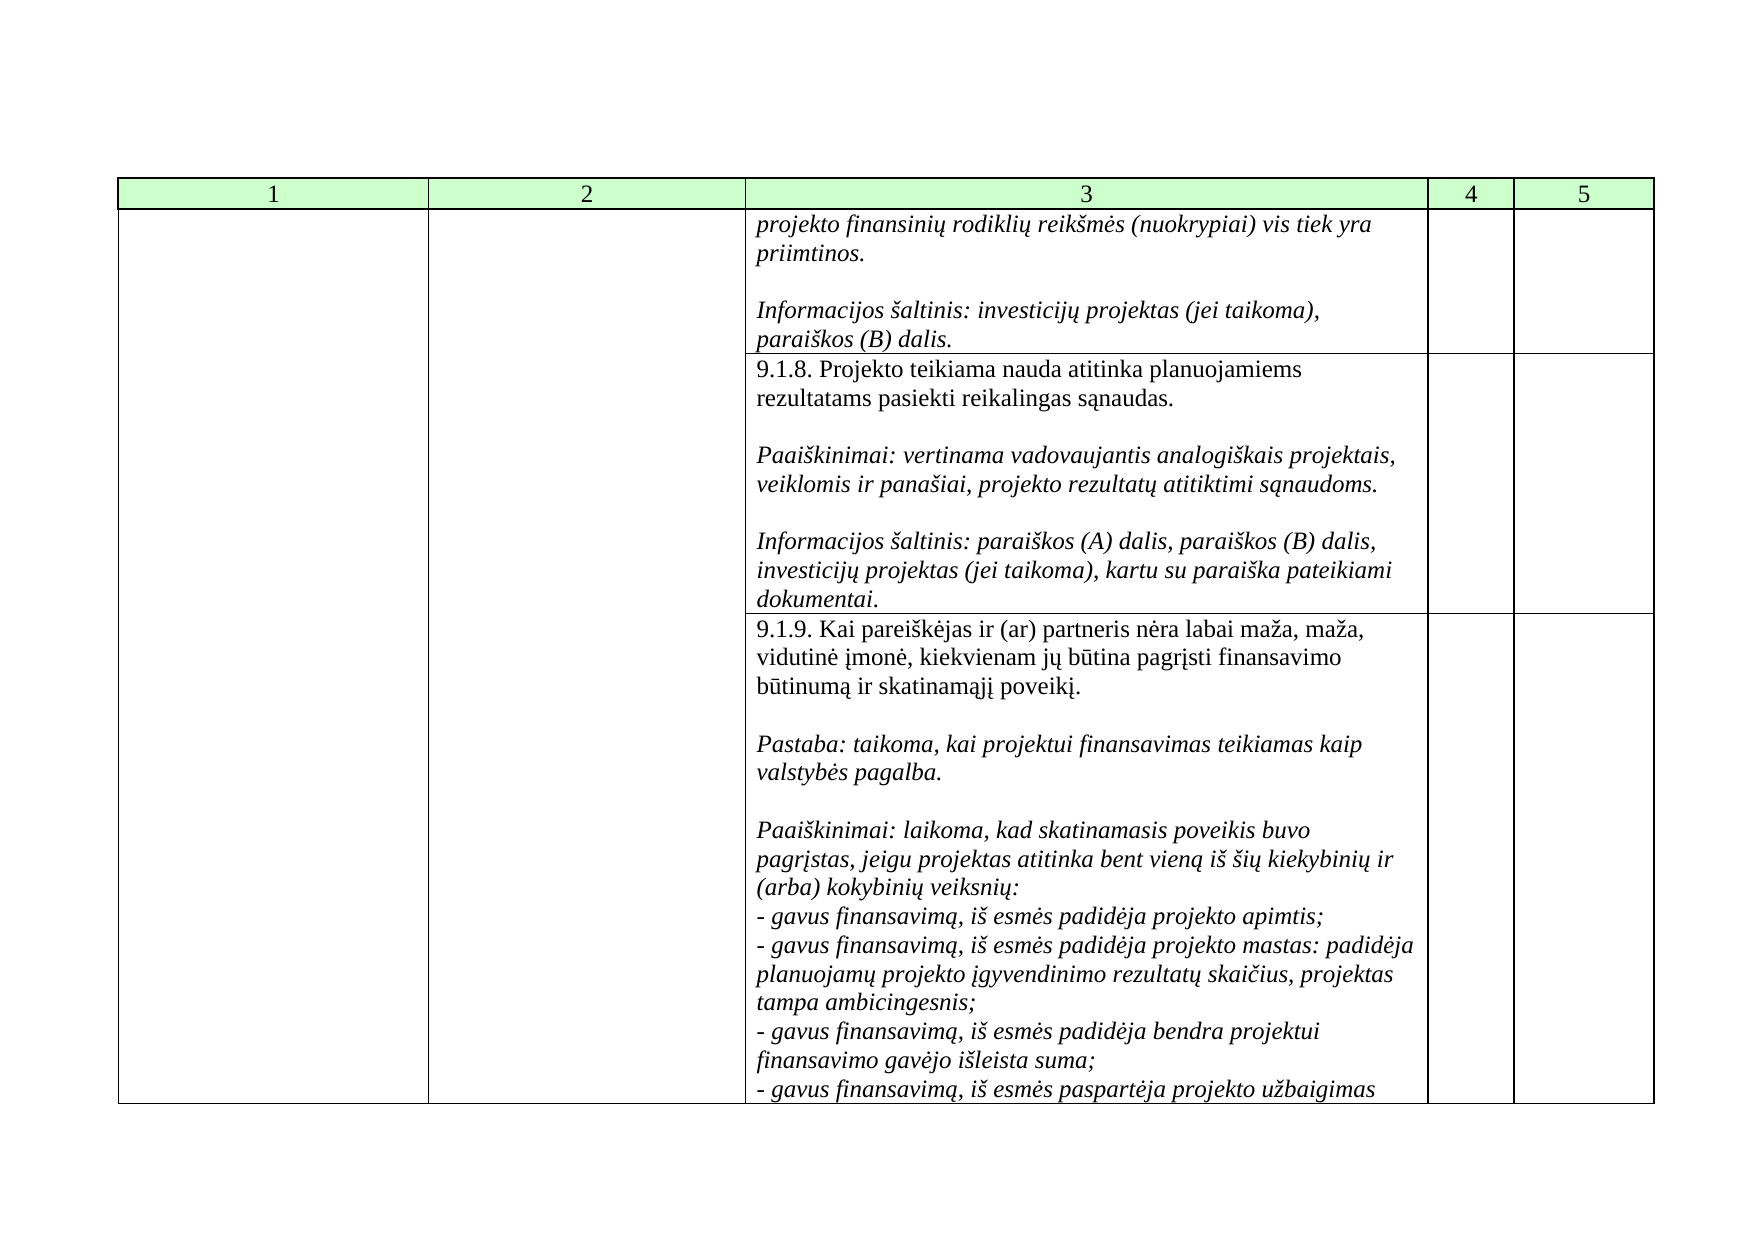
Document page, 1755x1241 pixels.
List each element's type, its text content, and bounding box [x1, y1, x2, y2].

table_cell 9.1.9. Kai pareiškėjas ir (ar) partneris nėra labai maža, maža, vidutinė įmonė, kiekvienam jų būtina pagrįsti finansavimo būtinumą ir skatinamąjį poveikį. Pastaba: taikoma, kai projektui finansavimas teikiamas kaip valstybės pagalba. Paaiškinimai: laikoma, kad skatinamasis poveikis buvo pagrįstas, jeigu projektas atitinka bent vieną iš šių kiekybinių ir (arba) kokybinių veiksnių: - gavus finansavimą, iš esmės padidėja projekto apimtis; - gavus finansavimą, iš esmės padidėja projekto mastas: padidėja planuojamų projekto įgyvendinimo rezultatų skaičius, projektas tampa ambicingesnis; - gavus finansavimą, iš esmės padidėja bendra projektui finansavimo gavėjo išleista suma; - gavus finansavimą, iš esmės paspartėja projekto užbaigimas [746, 614, 1427, 1102]
table_cell [1429, 614, 1513, 1102]
table_cell [1515, 614, 1653, 1102]
table_header 2 [429, 179, 745, 208]
table_cell [429, 210, 745, 1102]
table_cell [119, 210, 428, 1102]
table_cell 9.1.8. Projekto teikiama nauda atitinka planuojamiems rezultatams pasiekti reikalingas sąnaudas. Paaiškinimai: vertinama vadovaujantis analogiškais projektais, veiklomis ir panašiai, projekto rezultatų atitiktimi sąnaudoms. Informacijos šaltinis: paraiškos (A) dalis, paraiškos (B) dalis, investicijų projektas (jei taikoma), kartu su paraiška pateikiami dokumentai. [746, 354, 1427, 613]
table_cell [1429, 354, 1513, 613]
table_cell [1429, 210, 1513, 353]
table_cell projekto finansinių rodiklių reikšmės (nuokrypiai) vis tiek yra priimtinos. Informacijos šaltinis: investicijų projektas (jei taikoma), paraiškos (B) dalis. [746, 210, 1427, 353]
table_header 5 [1515, 179, 1653, 208]
table_header 4 [1429, 179, 1513, 208]
table_cell [1515, 354, 1653, 613]
table_cell [1515, 210, 1653, 353]
table_header 1 [119, 179, 428, 208]
table_header 3 [746, 179, 1427, 208]
